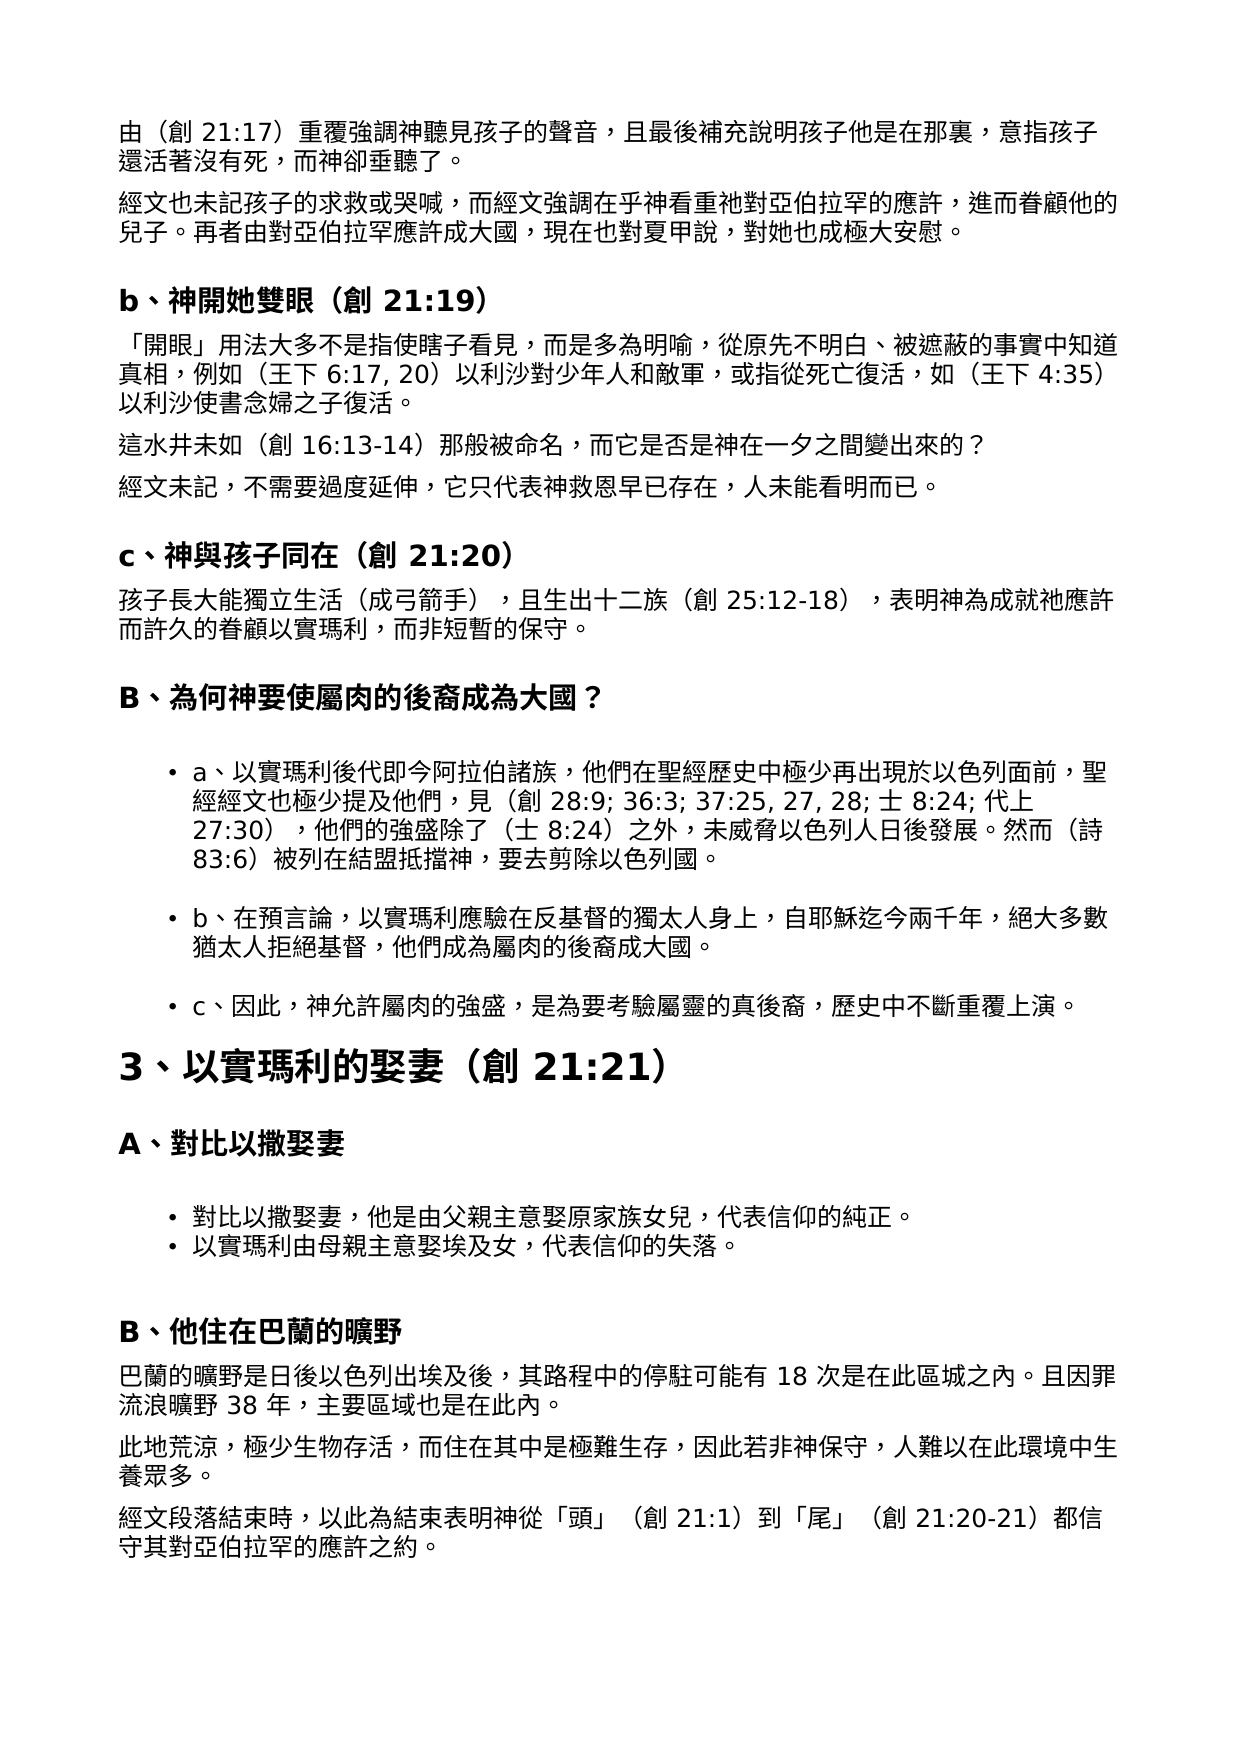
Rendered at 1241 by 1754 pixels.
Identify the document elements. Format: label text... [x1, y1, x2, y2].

list 以實瑪利由母親主意娶埃及女，代表信仰的失落。 [177, 1232, 1122, 1261]
list 對比以撒娶妻，他是由父親主意娶原家族女兒，代表信仰的純正。 [177, 1203, 1122, 1232]
list c、因此，神允許屬肉的強盛，是為要考驗屬靈的真後裔，歷史中不斷重覆上演。 [177, 992, 1122, 1021]
text 經文未記，不需要過度延伸，它只代表神救恩早已存在，人未能看明而已。 [118, 473, 1122, 502]
text 孩子長大能獨立生活（成弓箭手），且生出十二族（創 25:12-18），表明神為成就祂應許而許久的眷顧以實瑪利，而非短暫的保守。 [118, 586, 1122, 644]
list a、以實瑪利後代即今阿拉伯諸族，他們在聖經歷史中極少再出現於以色列面前，聖經經文也極少提及他們，見（創 28:9; 36:3; 37:25, 27, 28; 士 8:24; 代上 27:30），他們的強盛除了（士 8:24）之外，未威脅以色列人日後發展。然而（詩 83:6）被列在結盟抵擋神，要去剪除以色列國。 [177, 758, 1122, 874]
subtitle B、為何神要使屬肉的後裔成為大國？ [118, 682, 1122, 716]
text 此地荒涼，極少生物存活，而住在其中是極難生存，因此若非神保守，人難以在此環境中生養眾多。 [118, 1433, 1122, 1491]
text 這水井未如（創 16:13-14）那般被命名，而它是否是神在一夕之間變出來的？ [118, 431, 1122, 460]
subtitle c、神與孩子同在（創 21:20） [118, 539, 1122, 573]
subtitle A、對比以撒娶妻 [118, 1127, 1122, 1161]
text 經文也未記孩子的求救或哭喊，而經文強調在乎神看重祂對亞伯拉罕的應許，進而眷顧他的兒子。再者由對亞伯拉罕應許成大國，現在也對夏甲說，對她也成極大安慰。 [118, 189, 1122, 247]
text 「開眼」用法大多不是指使瞎子看見，而是多為明喻，從原先不明白、被遮蔽的事實中知道真相，例如（王下 6:17, 20）以利沙對少年人和敵軍，或指從死亡復活，如（王下 4:35）以利沙使書念婦之子復活。 [118, 331, 1122, 419]
text 由（創 21:17）重覆強調神聽見孩子的聲音，且最後補充說明孩子他是在那裏，意指孩子還活著沒有死，而神卻垂聽了。 [118, 118, 1122, 176]
text 經文段落結束時，以此為結束表明神從「頭」（創 21:1）到「尾」（創 21:20-21）都信守其對亞伯拉罕的應許之約。 [118, 1504, 1122, 1562]
subtitle b、神開她雙眼（創 21:19） [118, 285, 1122, 319]
subtitle 3、以實瑪利的娶妻（創 21:21） [118, 1046, 1122, 1089]
list b、在預言論，以實瑪利應驗在反基督的獨太人身上，自耶穌迄今兩千年，絕大多數猶太人拒絕基督，他們成為屬肉的後裔成大國。 [177, 904, 1122, 962]
subtitle B、他住在巴蘭的曠野 [118, 1316, 1122, 1350]
text 巴蘭的曠野是日後以色列出埃及後，其路程中的停駐可能有 18 次是在此區城之內。且因罪流浪曠野 38 年，主要區域也是在此內。 [118, 1362, 1122, 1421]
